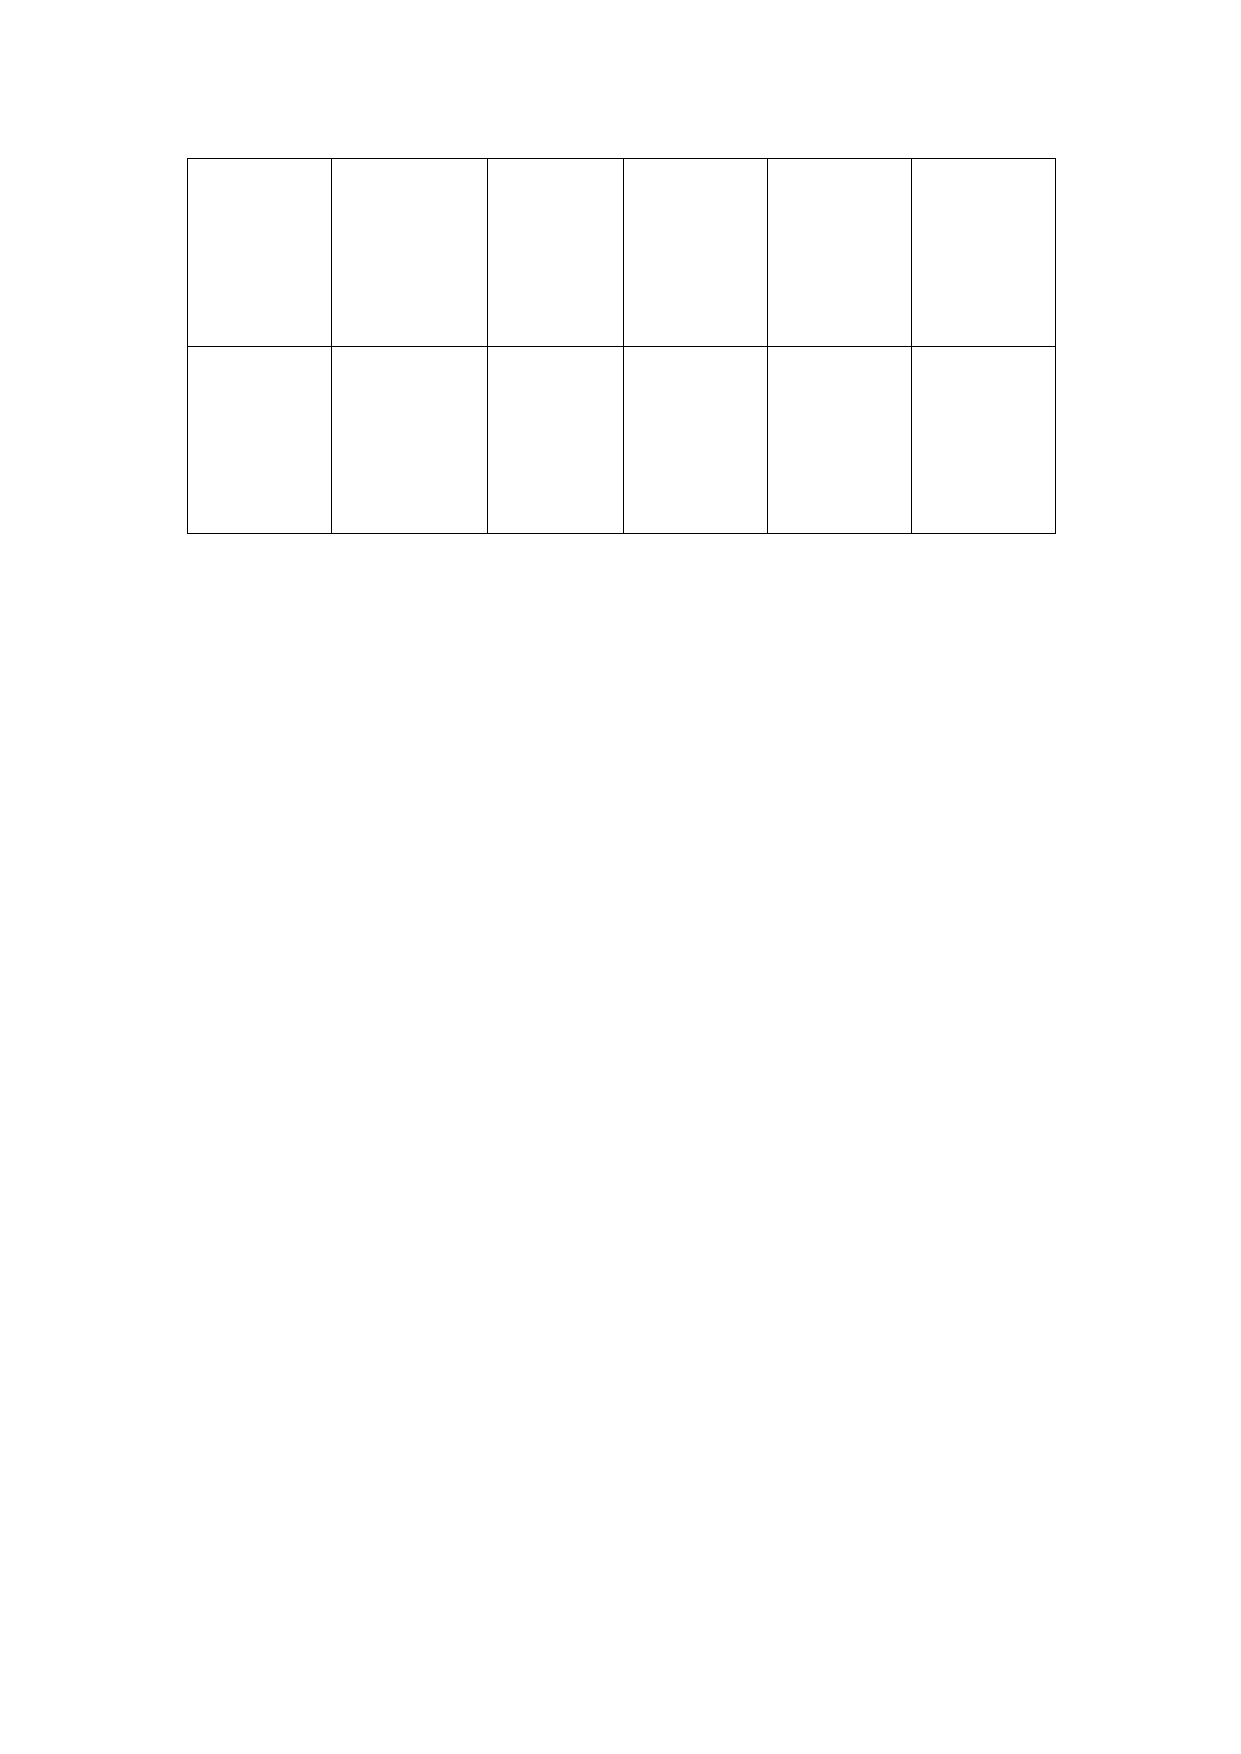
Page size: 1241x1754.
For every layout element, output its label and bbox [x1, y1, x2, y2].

table_cell [188, 159, 331, 346]
table_cell [188, 347, 331, 533]
table_cell [332, 159, 487, 346]
table_cell [912, 347, 1055, 533]
table_cell [768, 347, 911, 533]
table_cell [624, 159, 767, 346]
table_cell [488, 347, 623, 533]
table_cell [488, 159, 623, 346]
table_cell [332, 347, 487, 533]
table_cell [912, 159, 1055, 346]
table_cell [624, 347, 767, 533]
table_cell [768, 159, 911, 346]
